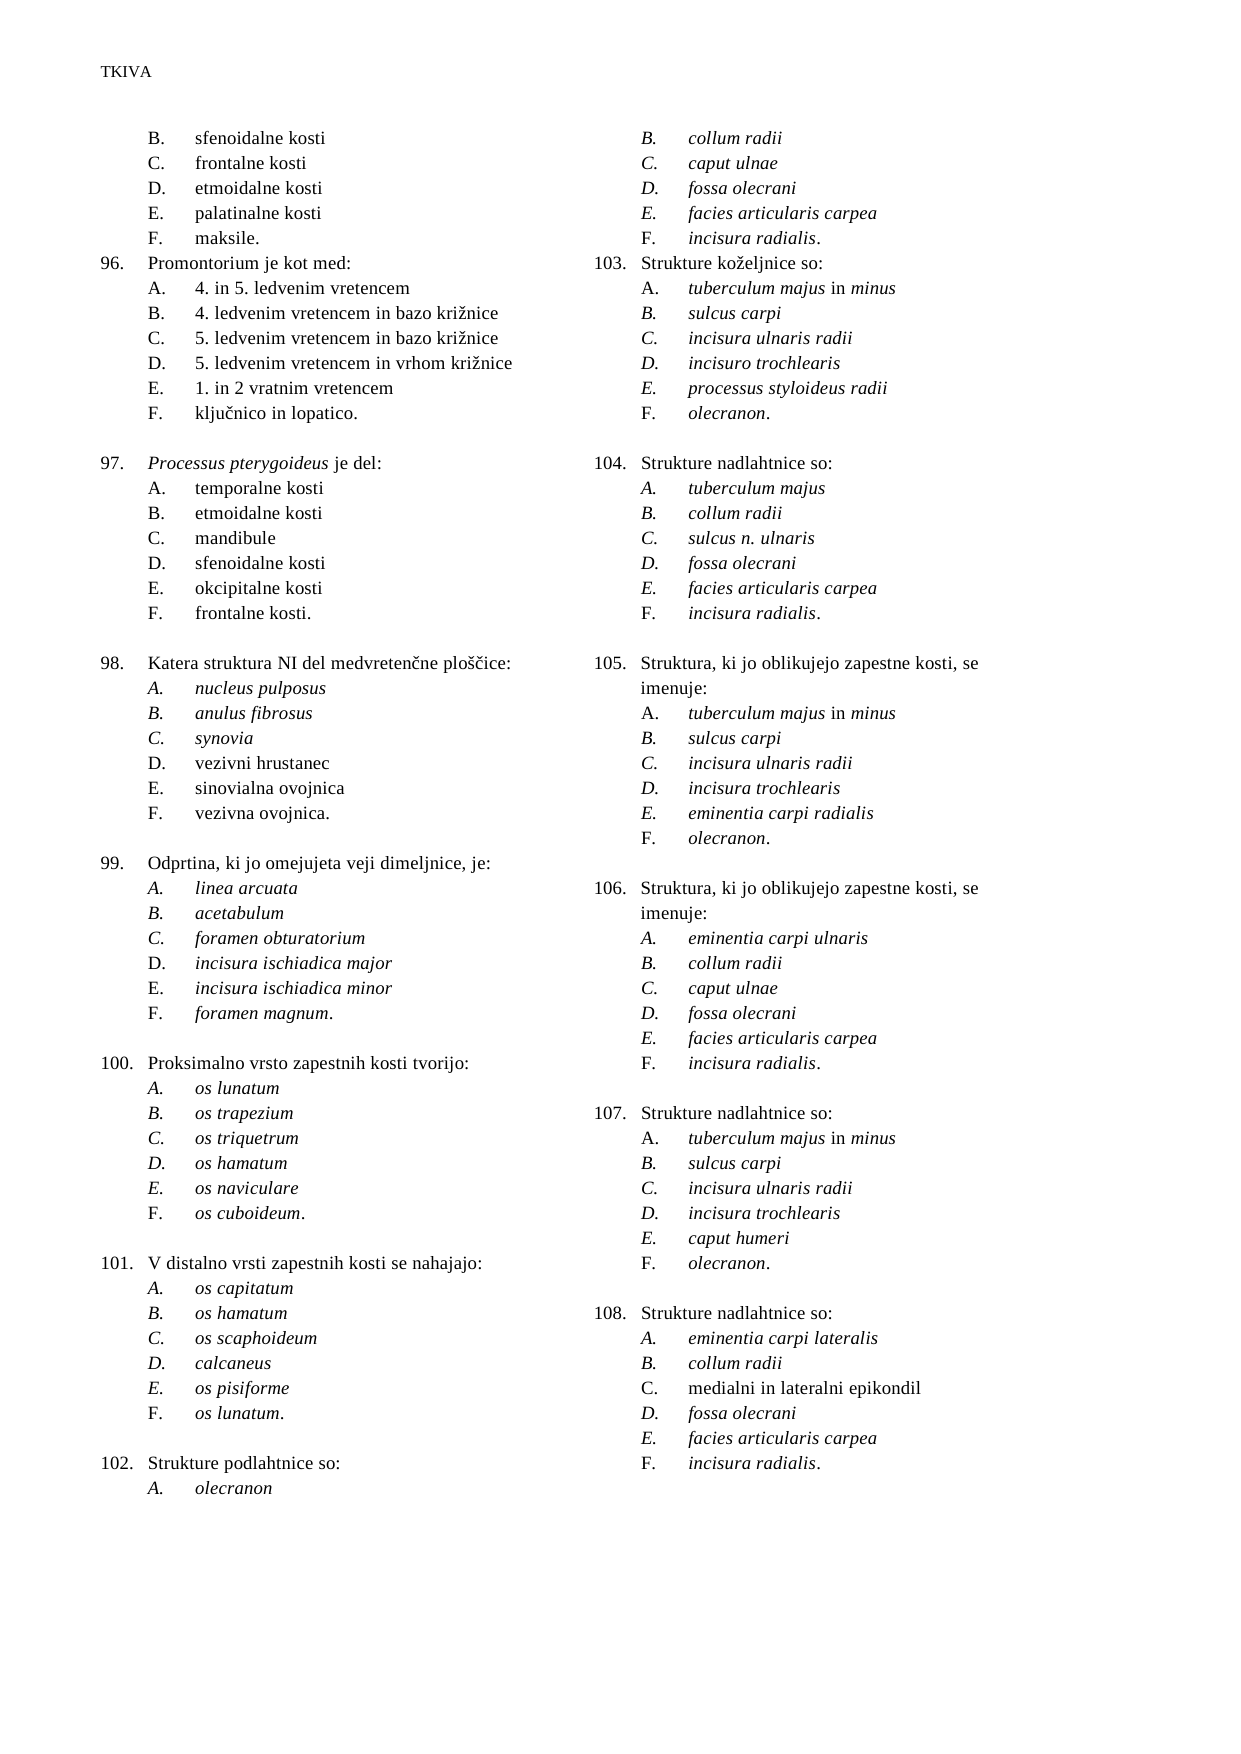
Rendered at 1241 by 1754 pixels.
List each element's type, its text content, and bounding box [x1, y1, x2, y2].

list eminentia carpi lateralis [641, 1324, 1051, 1349]
text 97. Processus pterygoideus je del: [100, 449, 558, 474]
list incisura radialis. [641, 1049, 1051, 1074]
list collum radii [641, 499, 1051, 524]
text D. etmoidalne kosti [148, 174, 558, 199]
text 107. Strukture nadlahtnice so: [593, 1099, 1051, 1124]
list os hamatum [148, 1149, 558, 1174]
list incisura radialis. [641, 599, 1051, 624]
list os lunatum. [148, 1399, 558, 1424]
text E. incisura ischiadica minor [100, 974, 558, 999]
list eminentia carpi ulnaris [641, 924, 1051, 949]
text F. vezivna ovojnica. [148, 799, 558, 824]
list sulcus carpi [641, 299, 1051, 324]
list etmoidalne kosti [148, 499, 558, 524]
list incisura radialis. [641, 1449, 1051, 1474]
list sulcus carpi [641, 1149, 1051, 1174]
text D. sfenoidalne kosti [148, 549, 558, 574]
list olecranon. [641, 1249, 1051, 1274]
text 96. Promontorium je kot med: [100, 249, 558, 274]
list collum radii [641, 1349, 1051, 1374]
text 99. Odprtina, ki jo omejujeta veji dimeljnice, je: [100, 849, 558, 874]
text D. 5. ledvenim vretencem in vrhom križnice [148, 349, 558, 374]
text F. foramen magnum. [100, 999, 558, 1024]
text 104. Strukture nadlahtnice so: [593, 449, 1051, 474]
list os triquetrum [148, 1124, 558, 1149]
list mandibule [148, 524, 558, 549]
text E. 1. in 2 vratnim vretencem [100, 374, 558, 399]
list fossa olecrani [641, 549, 1051, 574]
list facies articularis carpea [641, 1024, 1051, 1049]
list facies articularis carpea [641, 1424, 1051, 1449]
list sfenoidalne kosti [148, 124, 558, 149]
list incisura ulnaris radii [641, 324, 1051, 349]
list synovia [148, 724, 558, 749]
list fossa olecrani [641, 999, 1051, 1024]
text 102. Strukture podlahtnice so: [100, 1449, 558, 1474]
text E. palatinalne kosti [100, 199, 558, 224]
list 5. ledvenim vretencem in bazo križnice [148, 324, 558, 349]
list facies articularis carpea [641, 574, 1051, 599]
text 101. V distalno vrsti zapestnih kosti se nahajajo: [100, 1249, 558, 1274]
list fossa olecrani [641, 1399, 1051, 1424]
list incisura radialis. [641, 224, 1051, 249]
list os scaphoideum [148, 1324, 558, 1349]
text 106. Struktura, ki jo oblikujejo zapestne kosti, se imenuje: [593, 874, 1051, 924]
text E. sinovialna ovojnica [100, 774, 558, 799]
list caput ulnae [641, 149, 1051, 174]
list anulus fibrosus [148, 699, 558, 724]
text 103. Strukture koželjnice so: [593, 249, 1051, 274]
text D. vezivni hrustanec [148, 749, 558, 774]
list incisura trochlearis [641, 774, 1051, 799]
list olecranon. [641, 399, 1051, 424]
list incisura ulnaris radii [641, 1174, 1051, 1199]
list incisura trochlearis [641, 1199, 1051, 1224]
list os pisiforme [148, 1374, 558, 1399]
list incisuro trochlearis [641, 349, 1051, 374]
list facies articularis carpea [641, 199, 1051, 224]
list caput humeri [641, 1224, 1051, 1249]
list medialni in lateralni epikondil [641, 1374, 1051, 1399]
list calcaneus [148, 1349, 558, 1374]
text F. ključnico in lopatico. [100, 399, 558, 424]
list os trapezium [148, 1099, 558, 1124]
list nucleus pulposus [148, 674, 558, 699]
text F. frontalne kosti. [148, 599, 558, 624]
text 108. Strukture nadlahtnice so: [593, 1299, 1051, 1324]
list sulcus carpi [641, 724, 1051, 749]
list tuberculum majus in minus [641, 1124, 1051, 1149]
text 100. Proksimalno vrsto zapestnih kosti tvorijo: [100, 1049, 558, 1074]
list eminentia carpi radialis [641, 799, 1051, 824]
text F. maksile. [148, 224, 558, 249]
list fossa olecrani [641, 174, 1051, 199]
text 98. Katera struktura ni del medvretenčne ploščice: [100, 649, 558, 674]
list os capitatum [148, 1274, 558, 1299]
text D. incisura ischiadica major [148, 949, 558, 974]
list linea arcuata [148, 874, 558, 899]
list os hamatum [148, 1299, 558, 1324]
text E. okcipitalne kosti [100, 574, 558, 599]
list foramen obturatorium [148, 924, 558, 949]
list 4. ledvenim vretencem in bazo križnice [148, 299, 558, 324]
list sulcus n. ulnaris [641, 524, 1051, 549]
list 4. in 5. ledvenim vretencem [148, 274, 558, 299]
list acetabulum [148, 899, 558, 924]
list olecranon [148, 1474, 558, 1499]
text 105. Struktura, ki jo oblikujejo zapestne kosti, se imenuje: [593, 649, 1051, 699]
list frontalne kosti [148, 149, 558, 174]
list tuberculum majus in minus [641, 699, 1051, 724]
list olecranon. [641, 824, 1051, 849]
list collum radii [641, 124, 1051, 149]
list tuberculum majus [641, 474, 1051, 499]
list caput ulnae [641, 974, 1051, 999]
list collum radii [641, 949, 1051, 974]
list processus styloideus radii [641, 374, 1051, 399]
list os naviculare [148, 1174, 558, 1199]
list tuberculum majus in minus [641, 274, 1051, 299]
list temporalne kosti [148, 474, 558, 499]
list os lunatum [148, 1074, 558, 1099]
list os cuboideum. [148, 1199, 558, 1224]
list incisura ulnaris radii [641, 749, 1051, 774]
